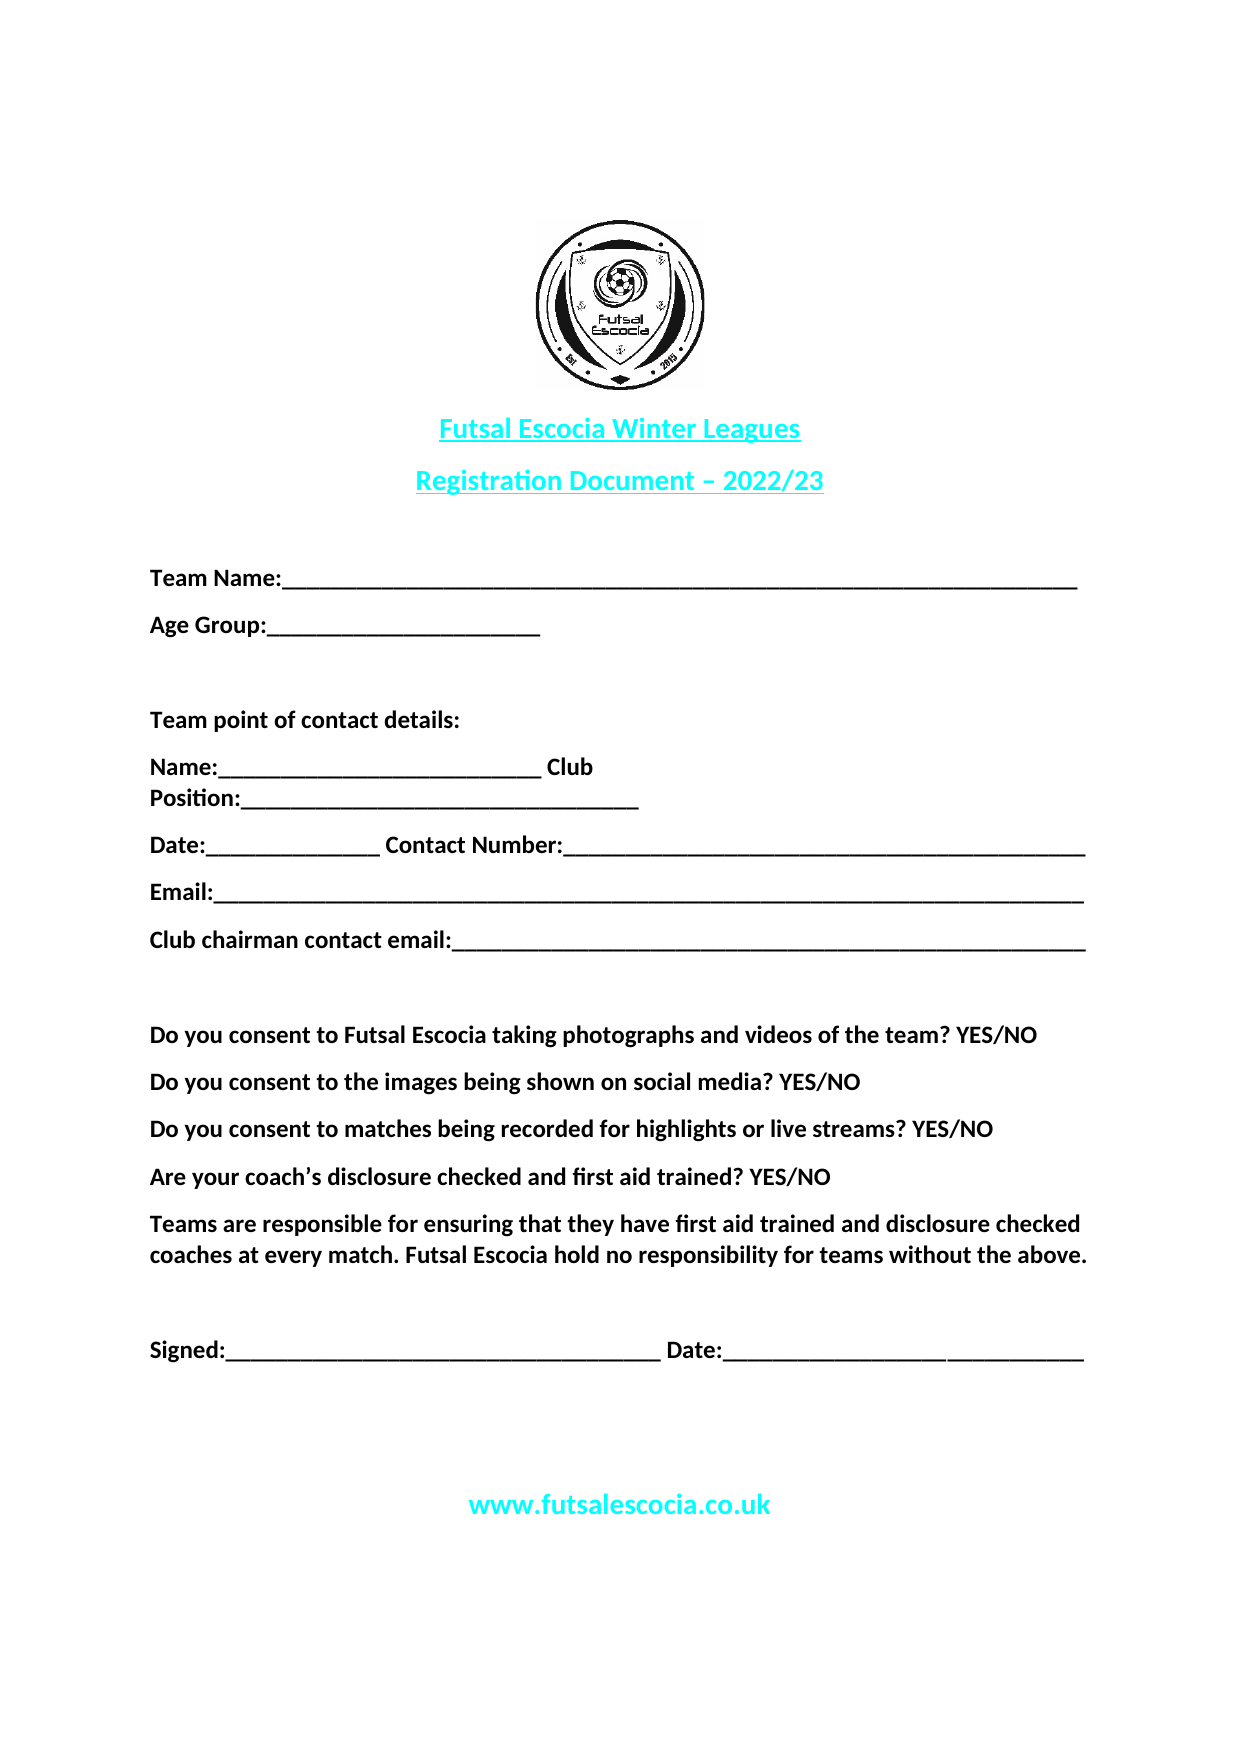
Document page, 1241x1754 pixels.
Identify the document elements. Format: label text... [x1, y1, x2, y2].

text Email:______________________________________________________________________ [149, 877, 1089, 907]
text Name:__________________________ Club Position:________________________________ [149, 751, 1089, 812]
text Registration Document – 2022/23 [151, 462, 1089, 498]
text Signed:___________________________________ Date:__________________­­­­­­­___________ [149, 1334, 1089, 1364]
text Futsal Escocia Winter Leagues [151, 410, 1089, 446]
text Team point of contact details: [150, 704, 1089, 734]
text Do you consent to matches being recorded for highlights or live streams? YES/NO [149, 1113, 1089, 1144]
text Do you consent to Futsal Escocia taking photographs and videos of the team? YES/NO [149, 1019, 1089, 1049]
text www.futsalescocia.co.uk [150, 1486, 1089, 1522]
text Team Name:________________________________________________________________ [150, 562, 1089, 592]
text Age Group:______________________ [149, 609, 1089, 640]
text Date:______________ Contact Number:__________________________________________ [149, 829, 1089, 860]
text Club chairman contact email:___________________________________________________ [149, 924, 1089, 954]
text Do you consent to the images being shown on social media? YES/NO [149, 1066, 1089, 1097]
text Are your coach’s disclosure checked and first aid trained? YES/NO [149, 1161, 1089, 1191]
text Teams are responsible for ensuring that they have first aid trained and disclosure checked coaches at every match. Futsal Escocia hold no responsibility for teams without the above. [149, 1208, 1089, 1269]
